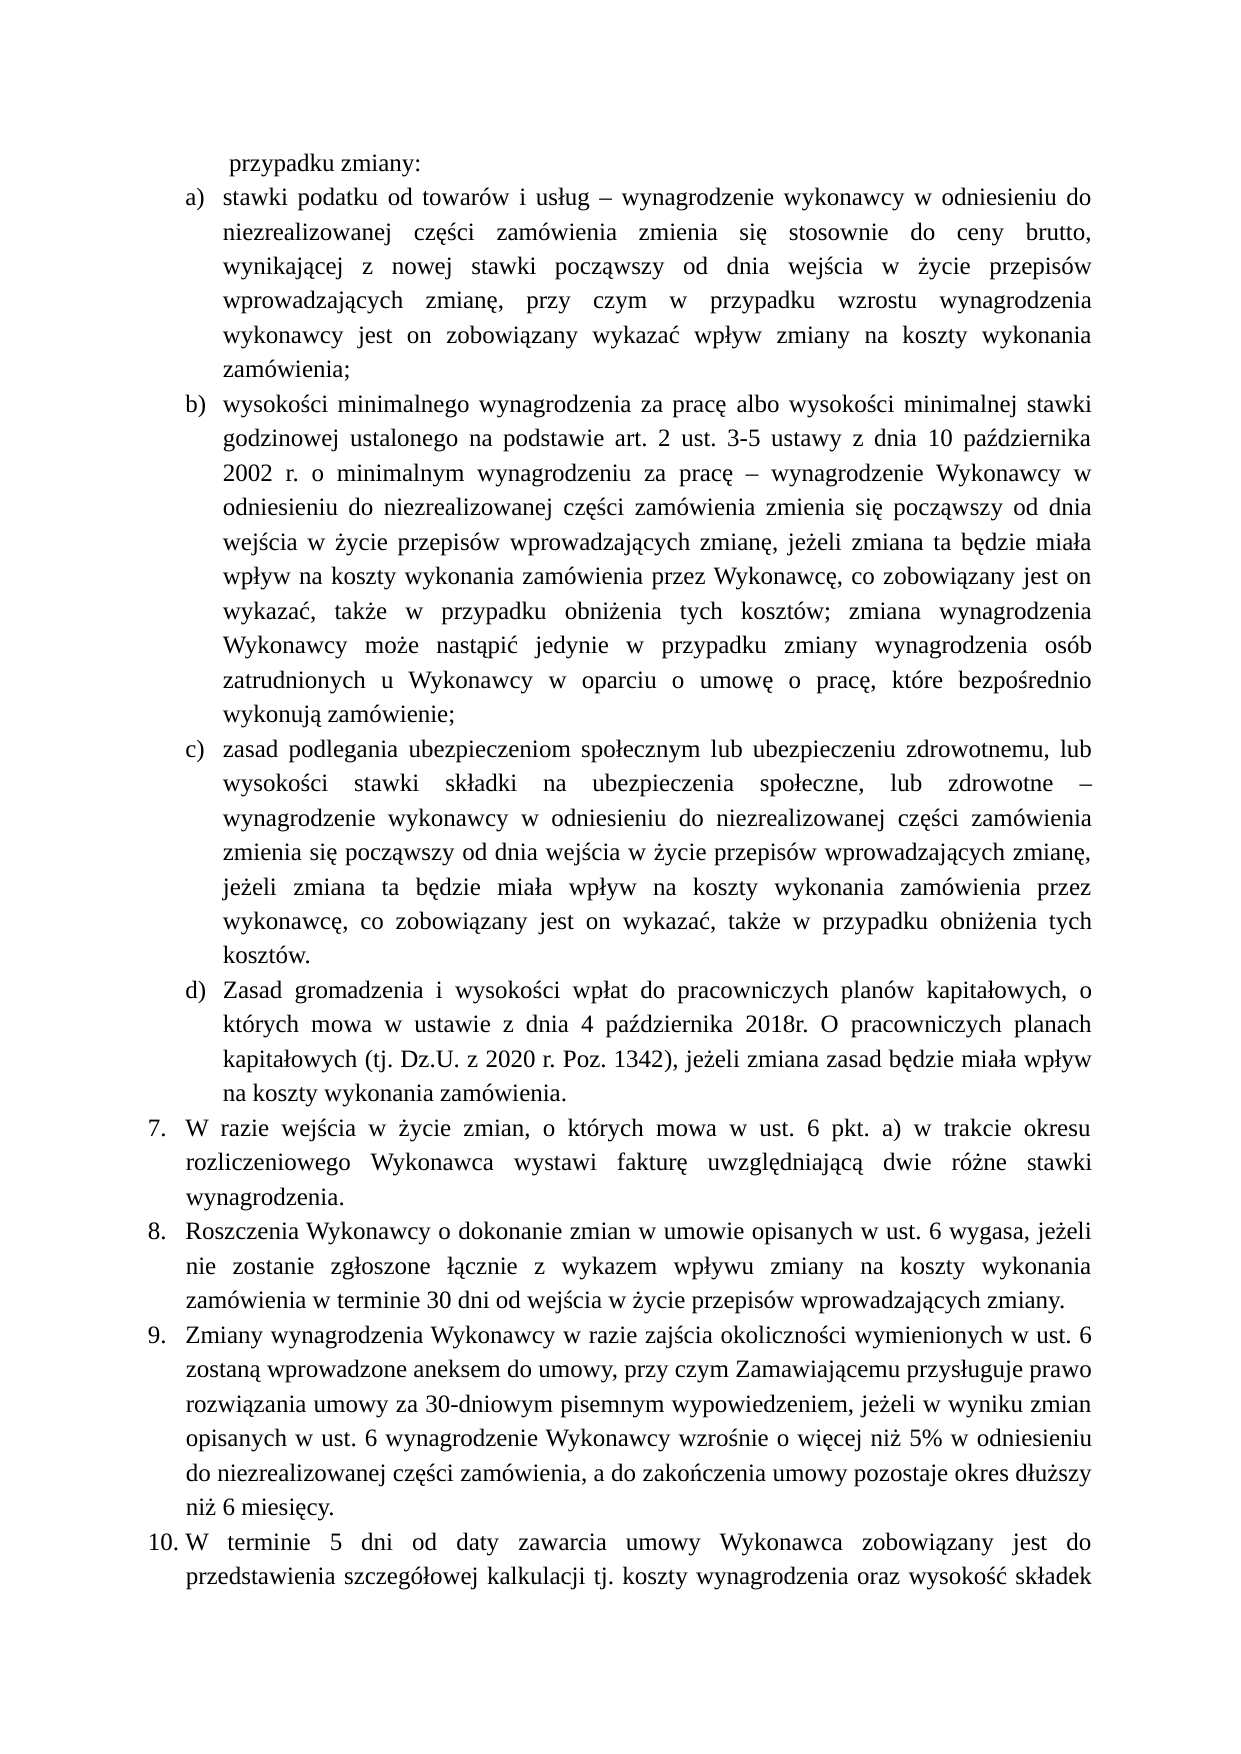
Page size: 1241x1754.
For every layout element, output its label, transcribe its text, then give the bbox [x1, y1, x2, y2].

list zasad podlegania ubezpieczeniom społecznym lub ubezpieczeniu zdrowotnemu, lub wysokości stawki składki na ubezpieczenia społeczne, lub zdrowotne – wynagrodzenie wykonawcy w odniesieniu do niezrealizowanej części zamówienia zmienia się począwszy od dnia wejścia w życie przepisów wprowadzających zmianę, jeżeli zmiana ta będzie miała wpływ na koszty wykonania zamówienia przez wykonawcę, co zobowiązany jest on wykazać, także w przypadku obniżenia tych kosztów. [185, 734, 1092, 969]
list stawki podatku od towarów i usług – wynagrodzenie wykonawcy w odniesieniu do niezrealizowanej części zamówienia zmienia się stosownie do ceny brutto, wynikającej z nowej stawki począwszy od dnia wejścia w życie przepisów wprowadzających zmianę, przy czym w przypadku wzrostu wynagrodzenia wykonawcy jest on zobowiązany wykazać wpływ zmiany na koszty wykonania zamówienia; [185, 182, 1092, 383]
list Zasad gromadzenia i wysokości wpłat do pracowniczych planów kapitałowych, o których mowa w ustawie z dnia 4 października 2018r. O pracowniczych planach kapitałowych (tj. Dz.U. z 2020 r. Poz. 1342), jeżeli zmiana zasad będzie miała wpływ na koszty wykonania zamówienia. [185, 975, 1092, 1107]
list przypadku zmiany: [185, 148, 1092, 176]
list Roszczenia Wykonawcy o dokonanie zmian w umowie opisanych w ust. 6 wygasa, jeżeli nie zostanie zgłoszone łącznie z wykazem wpływu zmiany na koszty wykonania zamówienia w terminie 30 dni od wejścia w życie przepisów wprowadzających zmiany. [148, 1216, 1092, 1314]
list W terminie 5 dni od daty zawarcia umowy Wykonawca zobowiązany jest do przedstawienia szczegółowej kalkulacji tj. koszty wynagrodzenia oraz wysokość składek [148, 1527, 1092, 1590]
list wysokości minimalnego wynagrodzenia za pracę albo wysokości minimalnej stawki godzinowej ustalonego na podstawie art. 2 ust. 3-5 ustawy z dnia 10 października 2002 r. o minimalnym wynagrodzeniu za pracę – wynagrodzenie Wykonawcy w odniesieniu do niezrealizowanej części zamówienia zmienia się począwszy od dnia wejścia w życie przepisów wprowadzających zmianę, jeżeli zmiana ta będzie miała wpływ na koszty wykonania zamówienia przez Wykonawcę, co zobowiązany jest on wykazać, także w przypadku obniżenia tych kosztów; zmiana wynagrodzenia Wykonawcy może nastąpić jedynie w przypadku zmiany wynagrodzenia osób zatrudnionych u Wykonawcy w oparciu o umowę o pracę, które bezpośrednio wykonują zamówienie; [185, 389, 1092, 728]
list Zmiany wynagrodzenia Wykonawcy w razie zajścia okoliczności wymienionych w ust. 6 zostaną wprowadzone aneksem do umowy, przy czym Zamawiającemu przysługuje prawo rozwiązania umowy za 30-dniowym pisemnym wypowiedzeniem, jeżeli w wyniku zmian opisanych w ust. 6 wynagrodzenie Wykonawcy wzrośnie o więcej niż 5% w odniesieniu do niezrealizowanej części zamówienia, a do zakończenia umowy pozostaje okres dłuższy niż 6 miesięcy. [148, 1320, 1092, 1521]
list W razie wejścia w życie zmian, o których mowa w ust. 6 pkt. a) w trakcie okresu rozliczeniowego Wykonawca wystawi fakturę uwzględniającą dwie różne stawki wynagrodzenia. [148, 1113, 1092, 1211]
